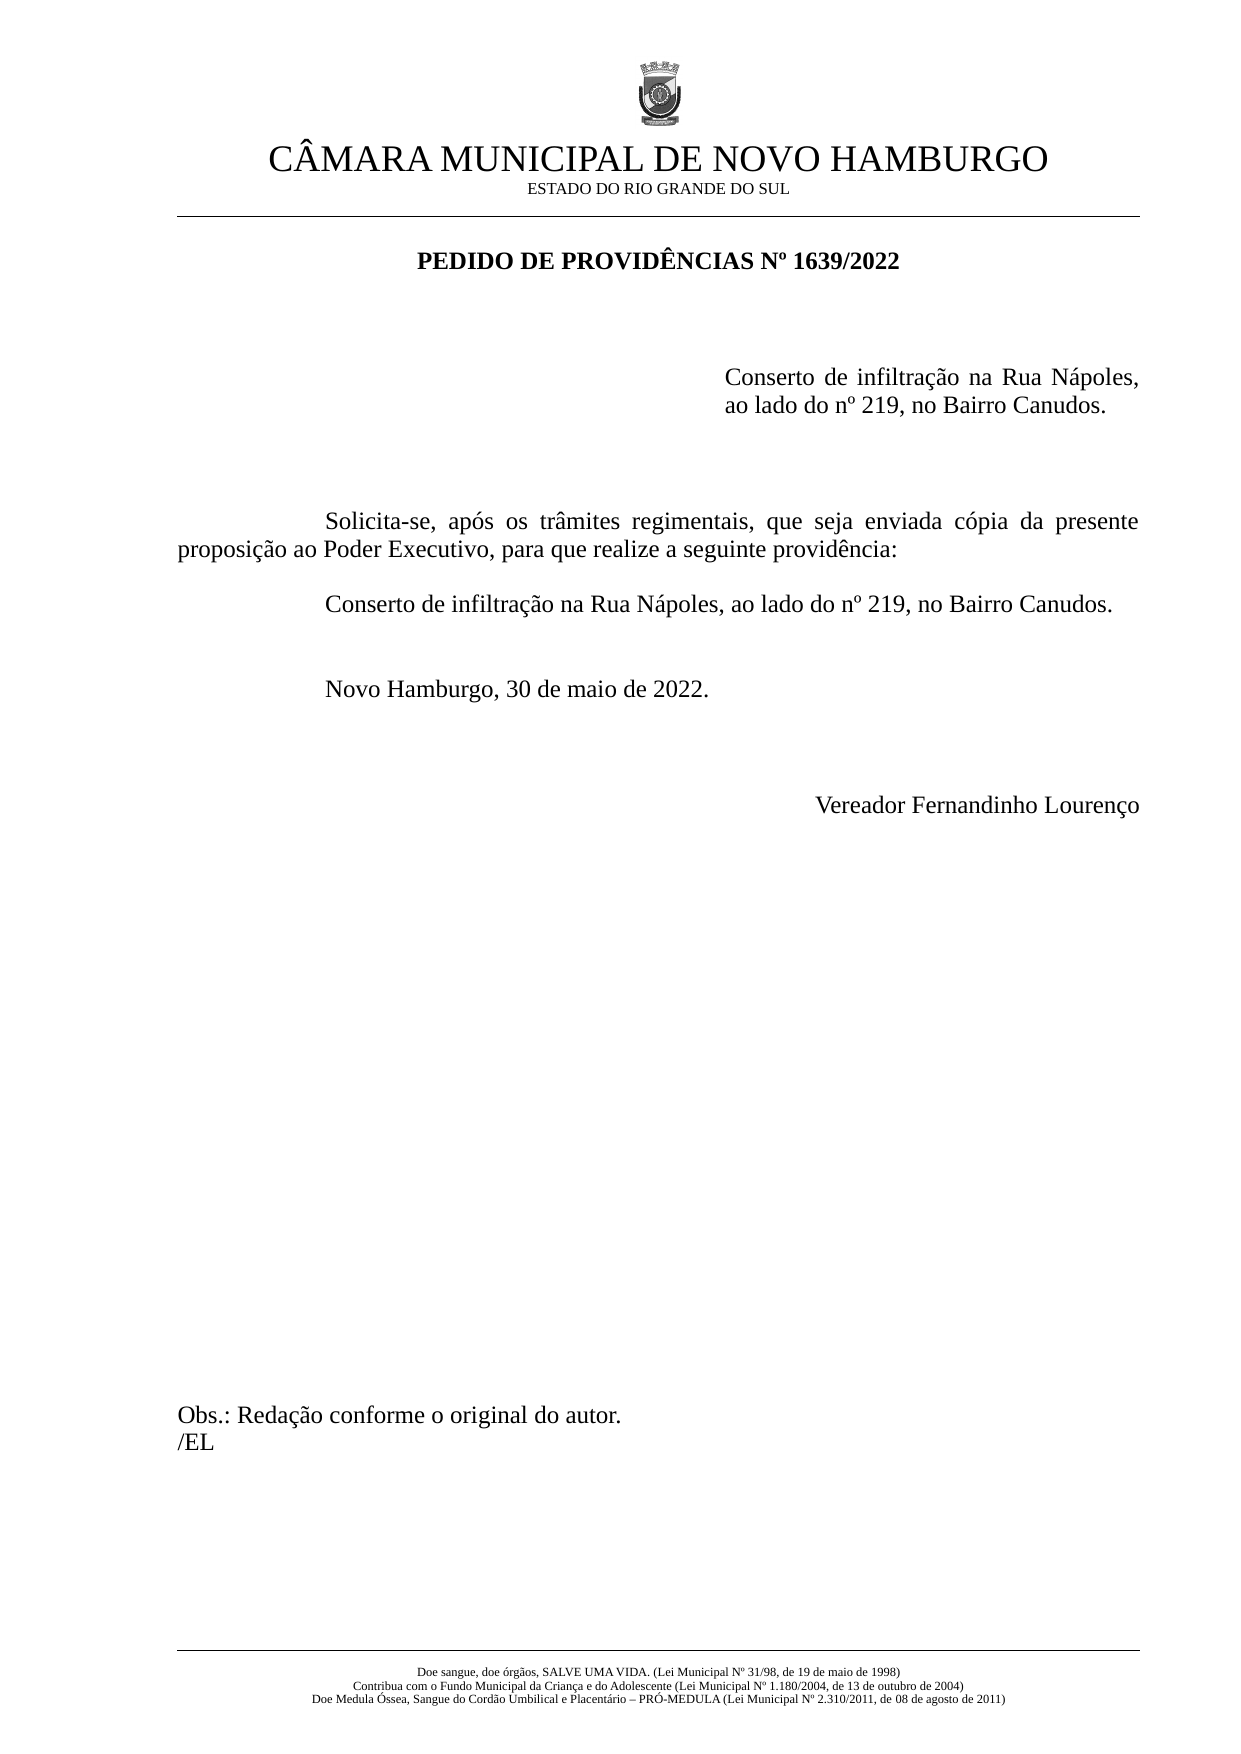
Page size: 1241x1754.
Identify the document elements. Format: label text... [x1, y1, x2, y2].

text Vereador Fernandinho Lourenço [649, 791, 1140, 819]
text Novo Hamburgo, 30 de maio de 2022. [177, 675, 1140, 703]
list Conserto de infiltração na Rua Nápoles, ao lado do nº 219, no Bairro Canudos. [177, 590, 1140, 618]
list Conserto de infiltração na Rua Nápoles, ao lado do nº 219, no Bairro Canudos. [687, 363, 1140, 418]
text Obs.: Redação conforme o original do autor. [177, 1401, 1140, 1428]
text /EL [177, 1428, 1140, 1456]
text Solicita-se, após os trâmites regimentais, que seja enviada cópia da presente proposição ao Poder Executivo, para que realize a seguinte providência: [177, 507, 1140, 562]
text PEDIDO DE PROVIDÊNCIAS Nº 1639/2022 [177, 247, 1140, 274]
